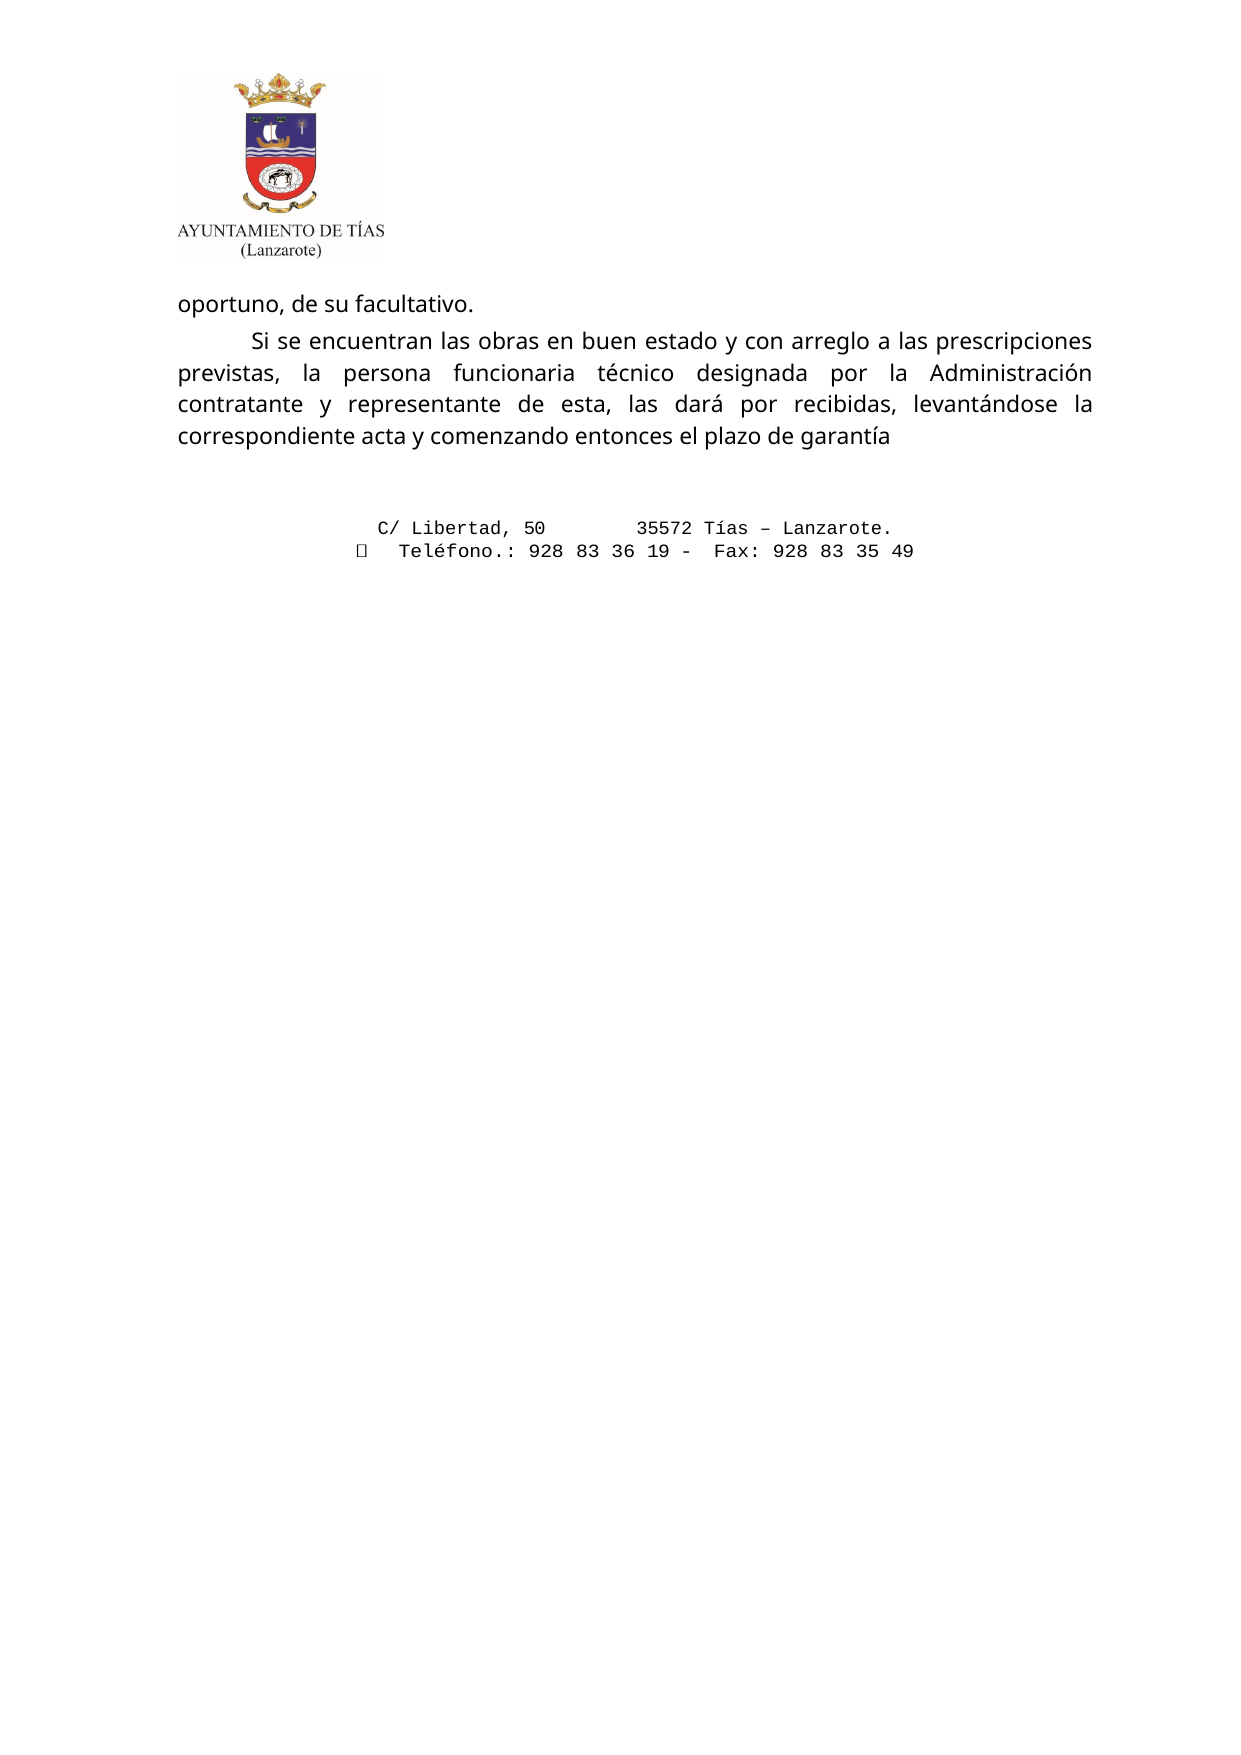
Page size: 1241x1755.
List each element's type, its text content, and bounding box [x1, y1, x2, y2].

text A la recepción de las obras a su terminación concurrirá una persona facultativa designada por la Administración representante de esta, la persona facultativa de la dirección de las obras y la persona contratista asistido, si lo estima oportuno, de su facultativo. [177, 288, 1094, 319]
text Si se encuentran las obras en buen estado y con arreglo a las prescripciones previstas, la persona funcionaria técnico designada por la Administración contratante y representante de esta, las dará por recibidas, levantándose la correspondiente acta y comenzando entonces el plazo de garantía [177, 325, 1094, 451]
text C/ Libertad, 50 35572 Tías – Lanzarote. [162, 519, 1108, 540]
text 🕿 Teléfono.: 928 83 36 19 - Fax: 928 83 35 49 [162, 540, 1108, 563]
